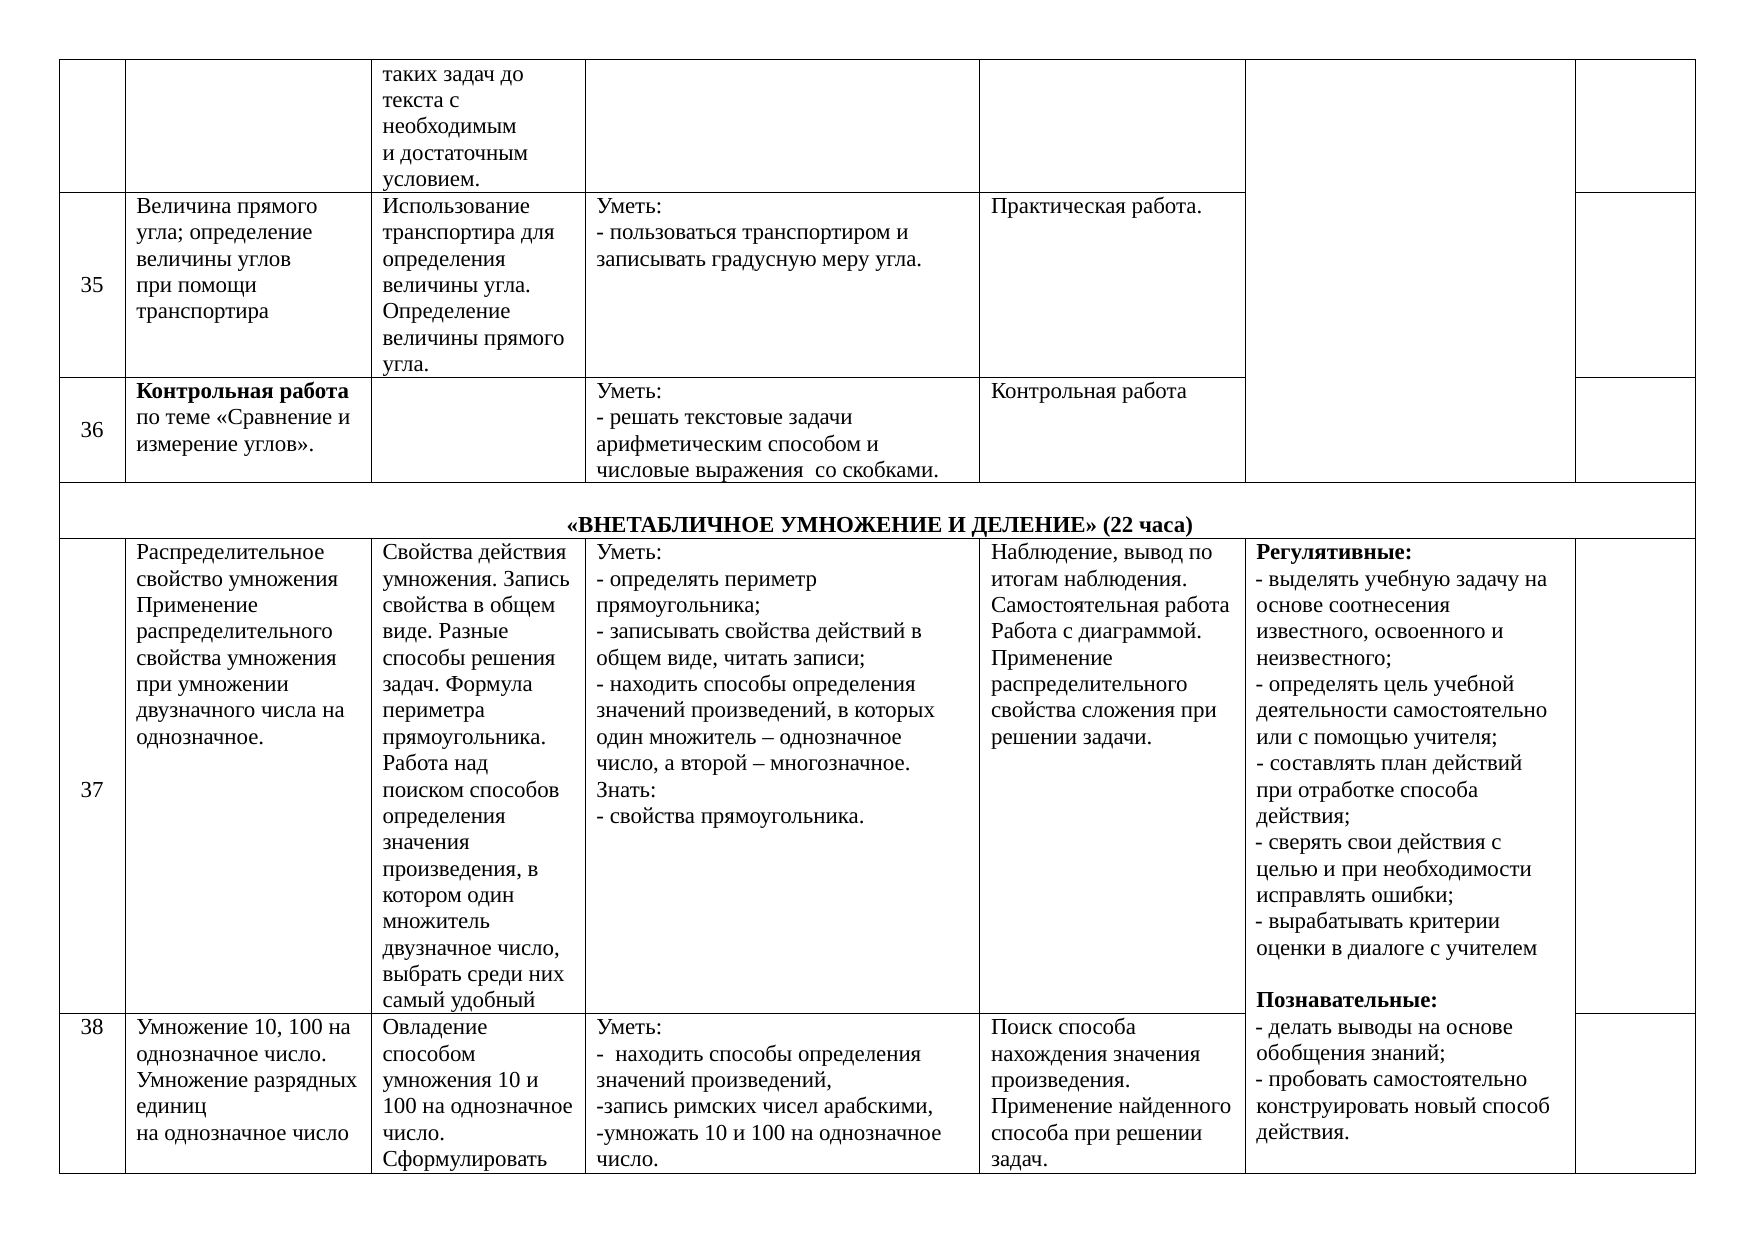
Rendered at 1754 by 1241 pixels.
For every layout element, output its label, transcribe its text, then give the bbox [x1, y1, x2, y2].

table_cell [1246, 60, 1575, 482]
table_cell [60, 60, 125, 191]
table_cell [586, 60, 979, 191]
table_cell Уметь: - пользоваться транспортиром и записывать градусную меру угла. [586, 193, 979, 376]
table_cell «ВНЕТАБЛИЧНОЕ УМНОЖЕНИЕ И ДЕЛЕНИЕ» (22 часа) [60, 483, 1695, 538]
table_cell 37 [60, 539, 125, 1013]
table_cell Умножение 10, 100 на однозначное число. Умножение разрядных единиц на однозначное число [126, 1014, 371, 1173]
table_cell [372, 378, 585, 482]
table_cell Использование транспортира для определения величины угла. Определение величины прямого угла. [372, 193, 585, 376]
table_cell [980, 60, 1245, 191]
table_cell Свойства действия умножения. Запись свойства в общем виде. Разные способы решения задач. Формула периметра прямоугольника. Работа над поиском способов определения значения произведения, в котором один множитель двузначное число, выбрать среди них самый удобный [372, 539, 585, 1013]
table_cell Контрольная работа по теме «Сравнение и измерение углов». [126, 378, 371, 482]
table_cell Распределительное свойство умножения Применение распределительного свойства умножения при умножении двузначного числа на однозначное. [126, 539, 371, 1013]
table_cell 36 [60, 378, 125, 482]
table_cell Контрольная работа [980, 378, 1245, 482]
table_cell [1576, 60, 1695, 191]
table_cell [126, 60, 371, 191]
table_cell Уметь: - решать текстовые задачи арифметическим способом и числовые выражения со скобками. [586, 378, 979, 482]
table_cell Регулятивные: - выделять учебную задачу на основе соотнесения известного, освоенного и неизвестного; - определять цель учебной деятельности самостоятельно или с помощью учителя; - составлять план действий при отработке способа действия; - сверять свои действия с целью и при необходимости исправлять ошибки; - вырабатывать критерии оценки в диалоге с учителем Познавательные: - делать выводы на основе обобщения знаний; - пробовать самостоятельно конструировать новый способ действия. [1246, 539, 1575, 1173]
table_cell [1576, 1014, 1695, 1173]
table_cell Практическая работа. [980, 193, 1245, 376]
table_cell [1576, 378, 1695, 482]
table_cell Уметь: - определять периметр прямоугольника; - записывать свойства действий в общем виде, читать записи; - находить способы определения значений произведений, в которых один множитель – однозначное число, а второй – многозначное. Знать: - свойства прямоугольника. [586, 539, 979, 1013]
table_cell таких задач до текста с необходимым и достаточным условием. [372, 60, 585, 191]
table_cell Величина прямого угла; определение величины углов при помощи транспортира [126, 193, 371, 376]
table_cell 35 [60, 193, 125, 376]
table_cell Наблюдение, вывод по итогам наблюдения. Самостоятельная работа Работа с диаграммой. Применение распределительного свойства сложения при решении задачи. [980, 539, 1245, 1013]
table_cell [1576, 193, 1695, 376]
table_cell [1576, 539, 1695, 1013]
table_cell Поиск способа нахождения значения произведения. Применение найденного способа при решении задач. [980, 1014, 1245, 1173]
table_cell 38 [60, 1014, 125, 1173]
table_cell Уметь: - находить способы определения значений произведений, -запись римских чисел арабскими, -умножать 10 и 100 на однозначное число. [586, 1014, 979, 1173]
table_cell Овладение способом умножения 10 и 100 на однозначное число. Сформулировать [372, 1014, 585, 1173]
